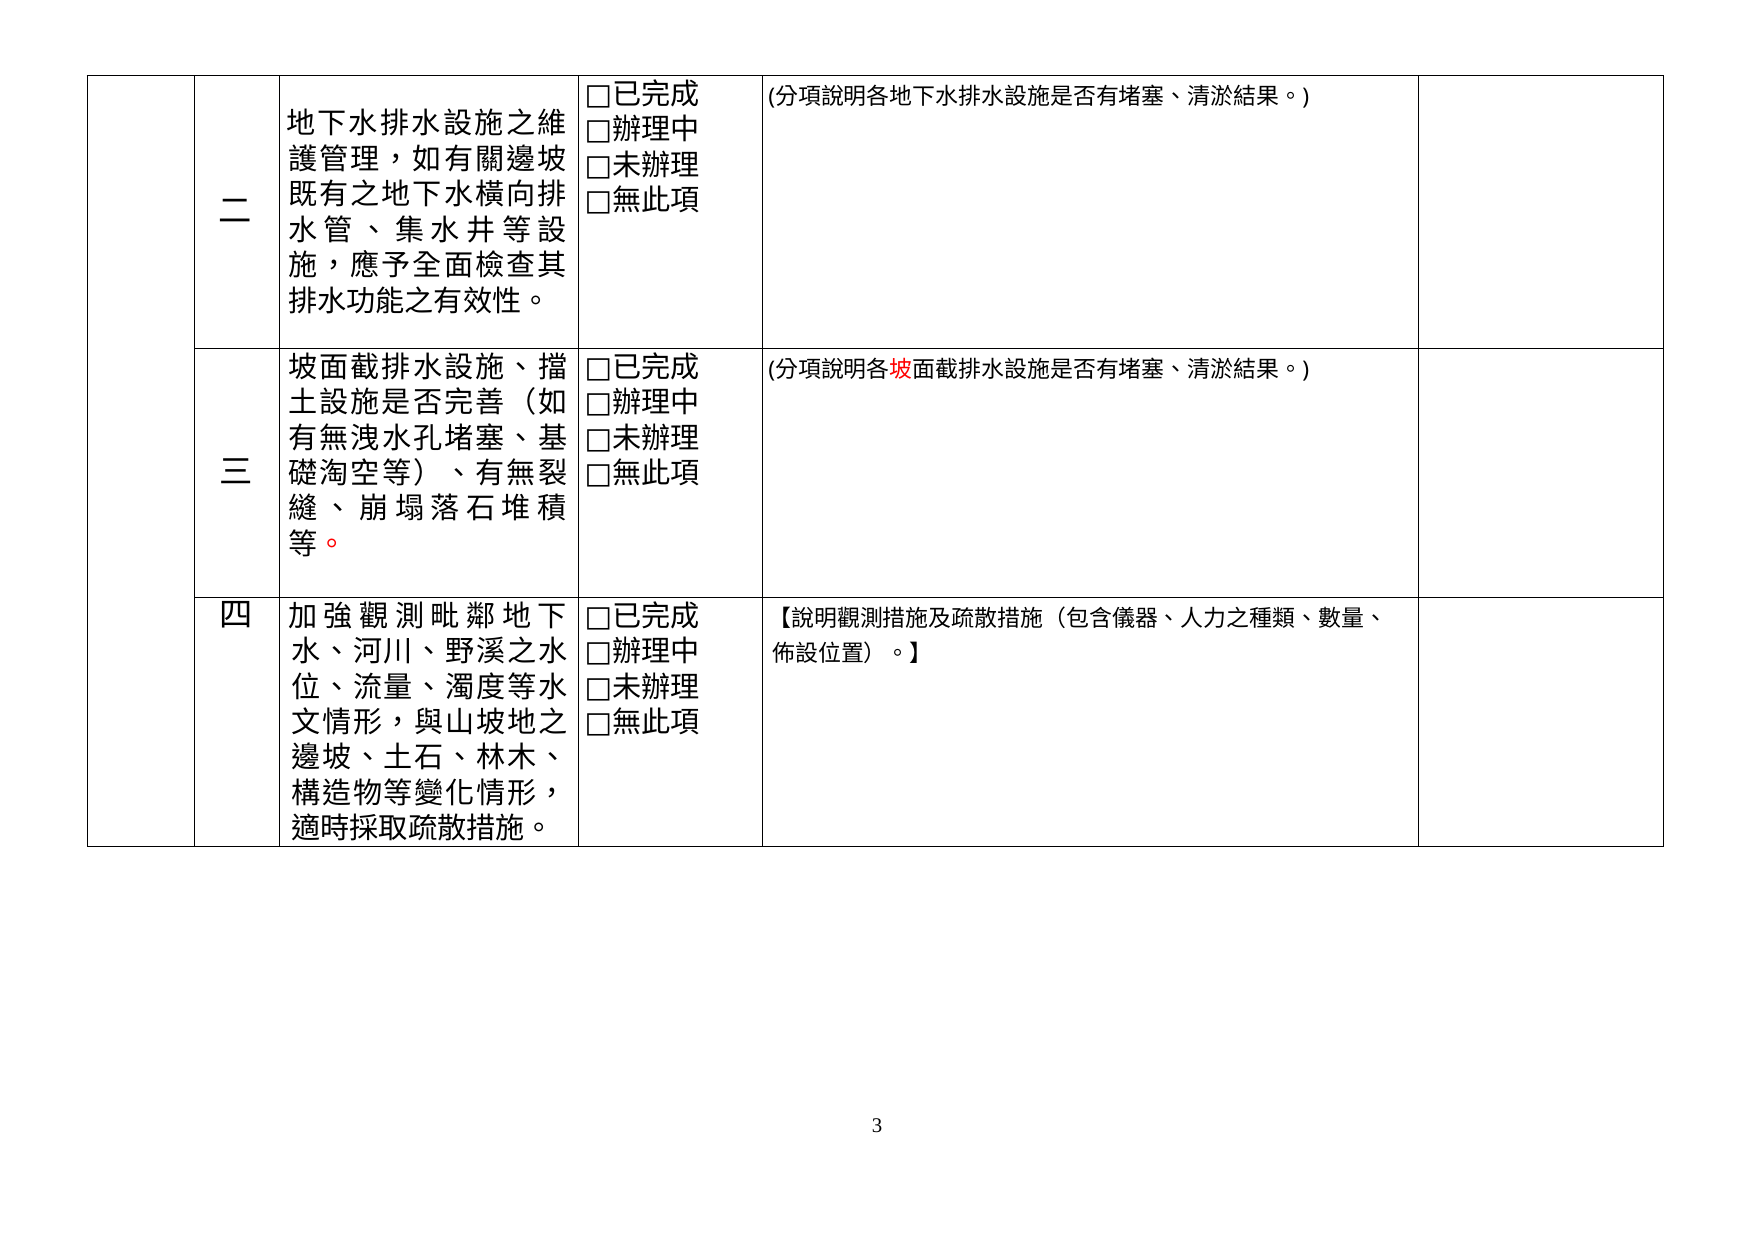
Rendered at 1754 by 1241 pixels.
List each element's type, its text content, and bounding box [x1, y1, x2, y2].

table_cell [88, 76, 194, 846]
table_cell □已完成 □辦理中 □未辦理 □無此項 [579, 349, 762, 597]
table_cell □已完成 □辦理中 □未辦理 □無此項 [579, 76, 762, 348]
table_cell 四 [195, 598, 279, 846]
table_cell 二 [195, 76, 279, 348]
table_cell (分項說明各坡面截排水設施是否有堵塞、清淤結果。) [763, 349, 1418, 597]
table_cell [1419, 349, 1663, 597]
table_cell □已完成 □辦理中 □未辦理 □無此項 [579, 598, 762, 846]
table_cell 加強觀測毗鄰地下水、河川、野溪之水位、流量、濁度等水文情形，與山坡地之邊坡、土石、林木、構造物等變化情形，適時採取疏散措施。 [280, 598, 578, 846]
table_cell (分項說明各地下水排水設施是否有堵塞、清淤結果。) [763, 76, 1418, 348]
table_cell 坡面截排水設施、擋土設施是否完善（如有無洩水孔堵塞、基礎淘空等）、有無裂縫、崩塌落石堆積等。 [280, 349, 578, 597]
table_cell 三 [195, 349, 279, 597]
table_cell [1419, 598, 1663, 846]
table_cell 【說明觀測措施及疏散措施（包含儀器、人力之種類、數量、佈設位置）。】 [763, 598, 1418, 846]
table_cell 地下水排水設施之維護管理，如有關邊坡既有之地下水橫向排水管、集水井等設施，應予全面檢查其排水功能之有效性。 [280, 76, 578, 348]
table_cell [1419, 76, 1663, 348]
